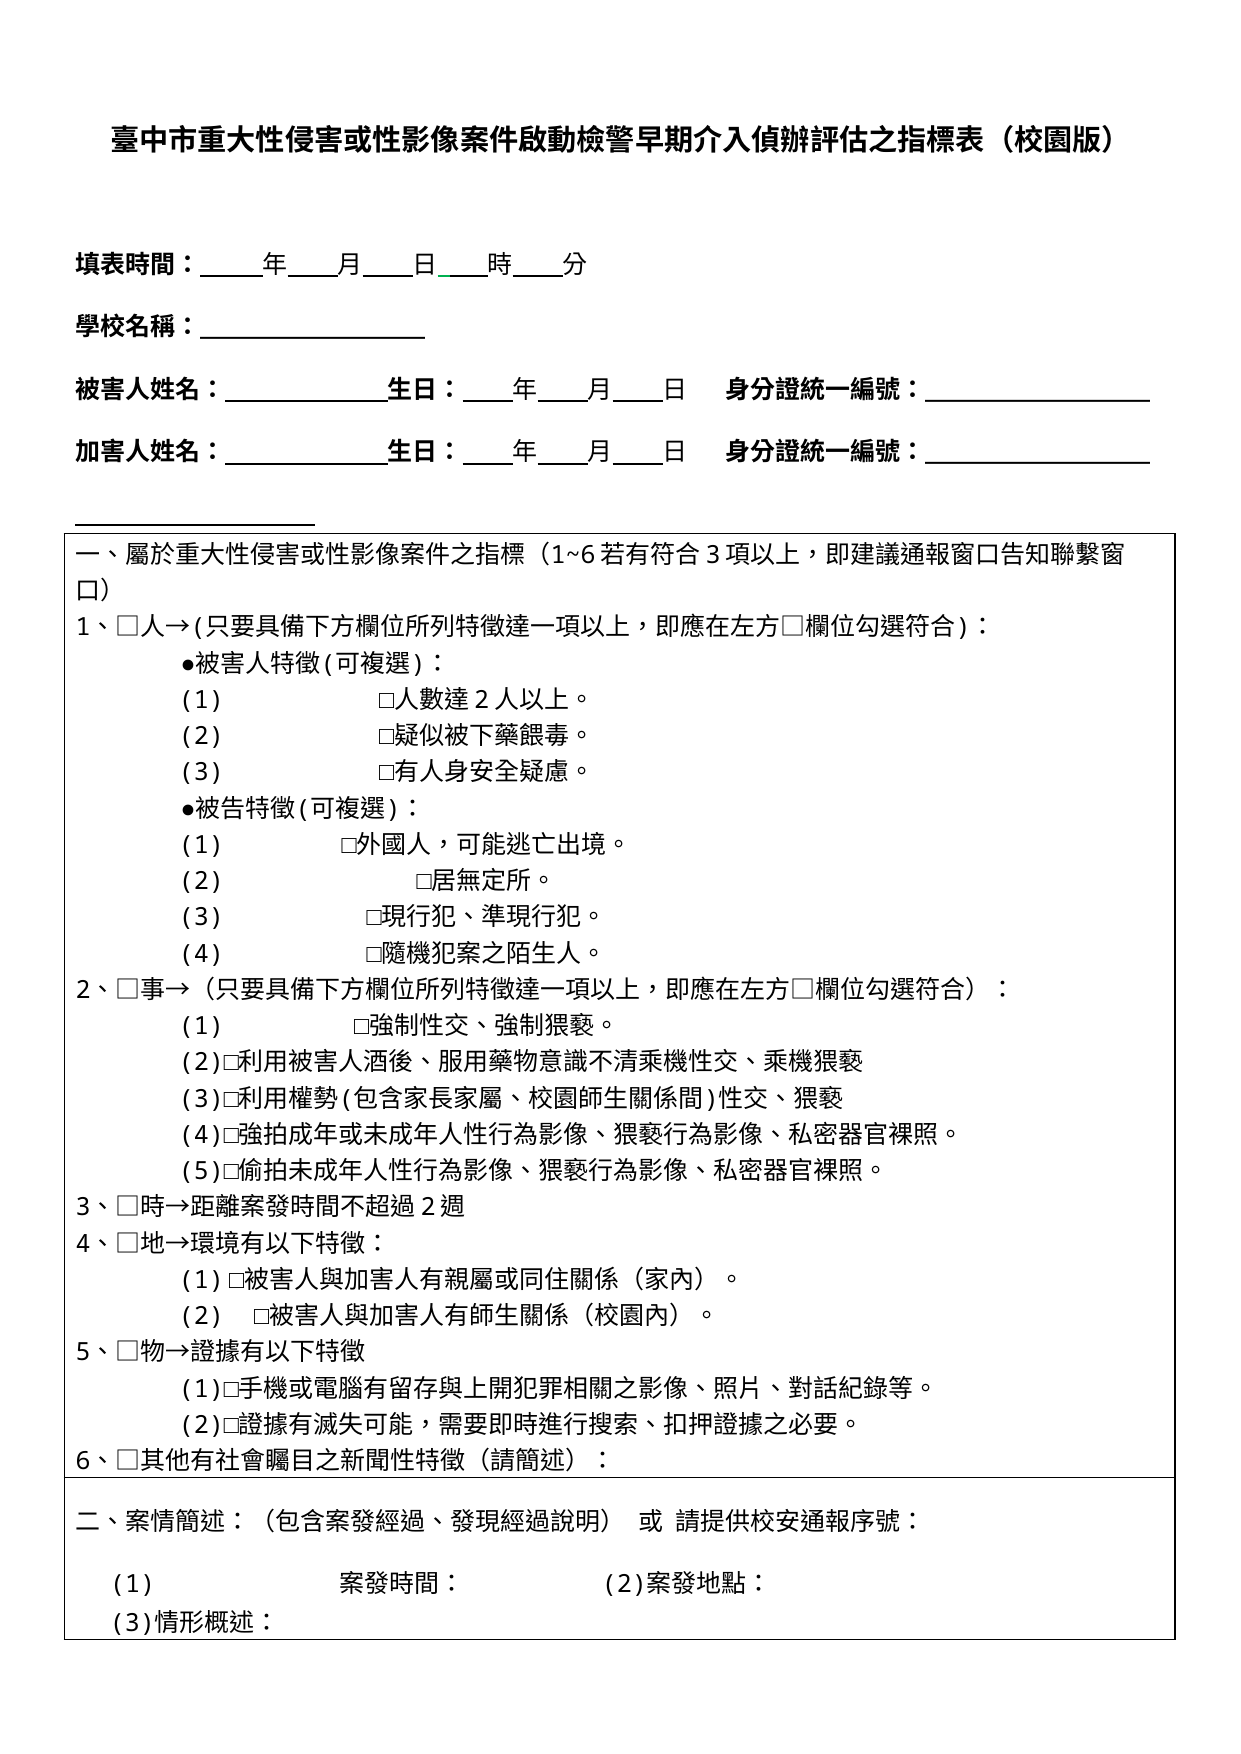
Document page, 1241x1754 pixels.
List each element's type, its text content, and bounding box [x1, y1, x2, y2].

text 學校名稱：_______________ [75, 283, 1165, 346]
text 臺中市重大性侵害或性影像案件啟動檢警早期介入偵辦評估之指標表（校園版） [75, 96, 1165, 158]
table_cell 二、案情簡述：（包含案發經過、發現經過說明） 或 請提供校安通報序號： 案發時間： (2)案發地點： (3)情形概述： [65, 1478, 1174, 1639]
text 填表時間： 年 月 日 時 分 [75, 221, 1165, 283]
text 被害人姓名： 生日： 年 月 日 身分證統一編號：_______________ [75, 346, 1165, 408]
table_header 一、屬於重大性侵害或性影像案件之指標（1~6若有符合3項以上，即建議通報窗口告知聯繫窗口） 1、□人→(只要具備下方欄位所列特徵達一項以上，即應在左方□欄位勾選符合)： ●被害人特徵(可複選)： □人數達2人以上。 □疑似被下藥餵毒。 □有人身安全疑慮。 ●被告特徵(可複選)： □外國人，可能逃亡出境。 □居無定所。 □現行犯、準現行犯。 □隨機犯案之陌生人。 2、□事→（只要具備下方欄位所列特徵達一項以上，即應在左方□欄位勾選符合）： □強制性交、強制猥褻。 □利用被害人酒後、服用藥物意識不清乘機性交、乘機猥褻 □利用權勢(包含家長家屬、校園師生關係間)性交、猥褻 □強拍成年或未成年人性行為影像、猥褻行為影像、私密器官裸照。 □偷拍未成年人性行為影像、猥褻行為影像、私密器官裸照。 3、□時→距離案發時間不超過2週 4、□地→環境有以下特徵： □被害人與加害人有親屬或同住關係（家內）。 □被害人與加害人有師生關係（校園內）。 5、□物→證據有以下特徵 □手機或電腦有留存與上開犯罪相關之影像、照片、對話紀錄等。 □證據有滅失可能，需要即時進行搜索、扣押證據之必要。 6、□其他有社會矚目之新聞性特徵（請簡述）： [65, 534, 1174, 1477]
text 加害人姓名： 生日： 年 月 日 身分證統一編號：_______________ [75, 408, 1165, 471]
